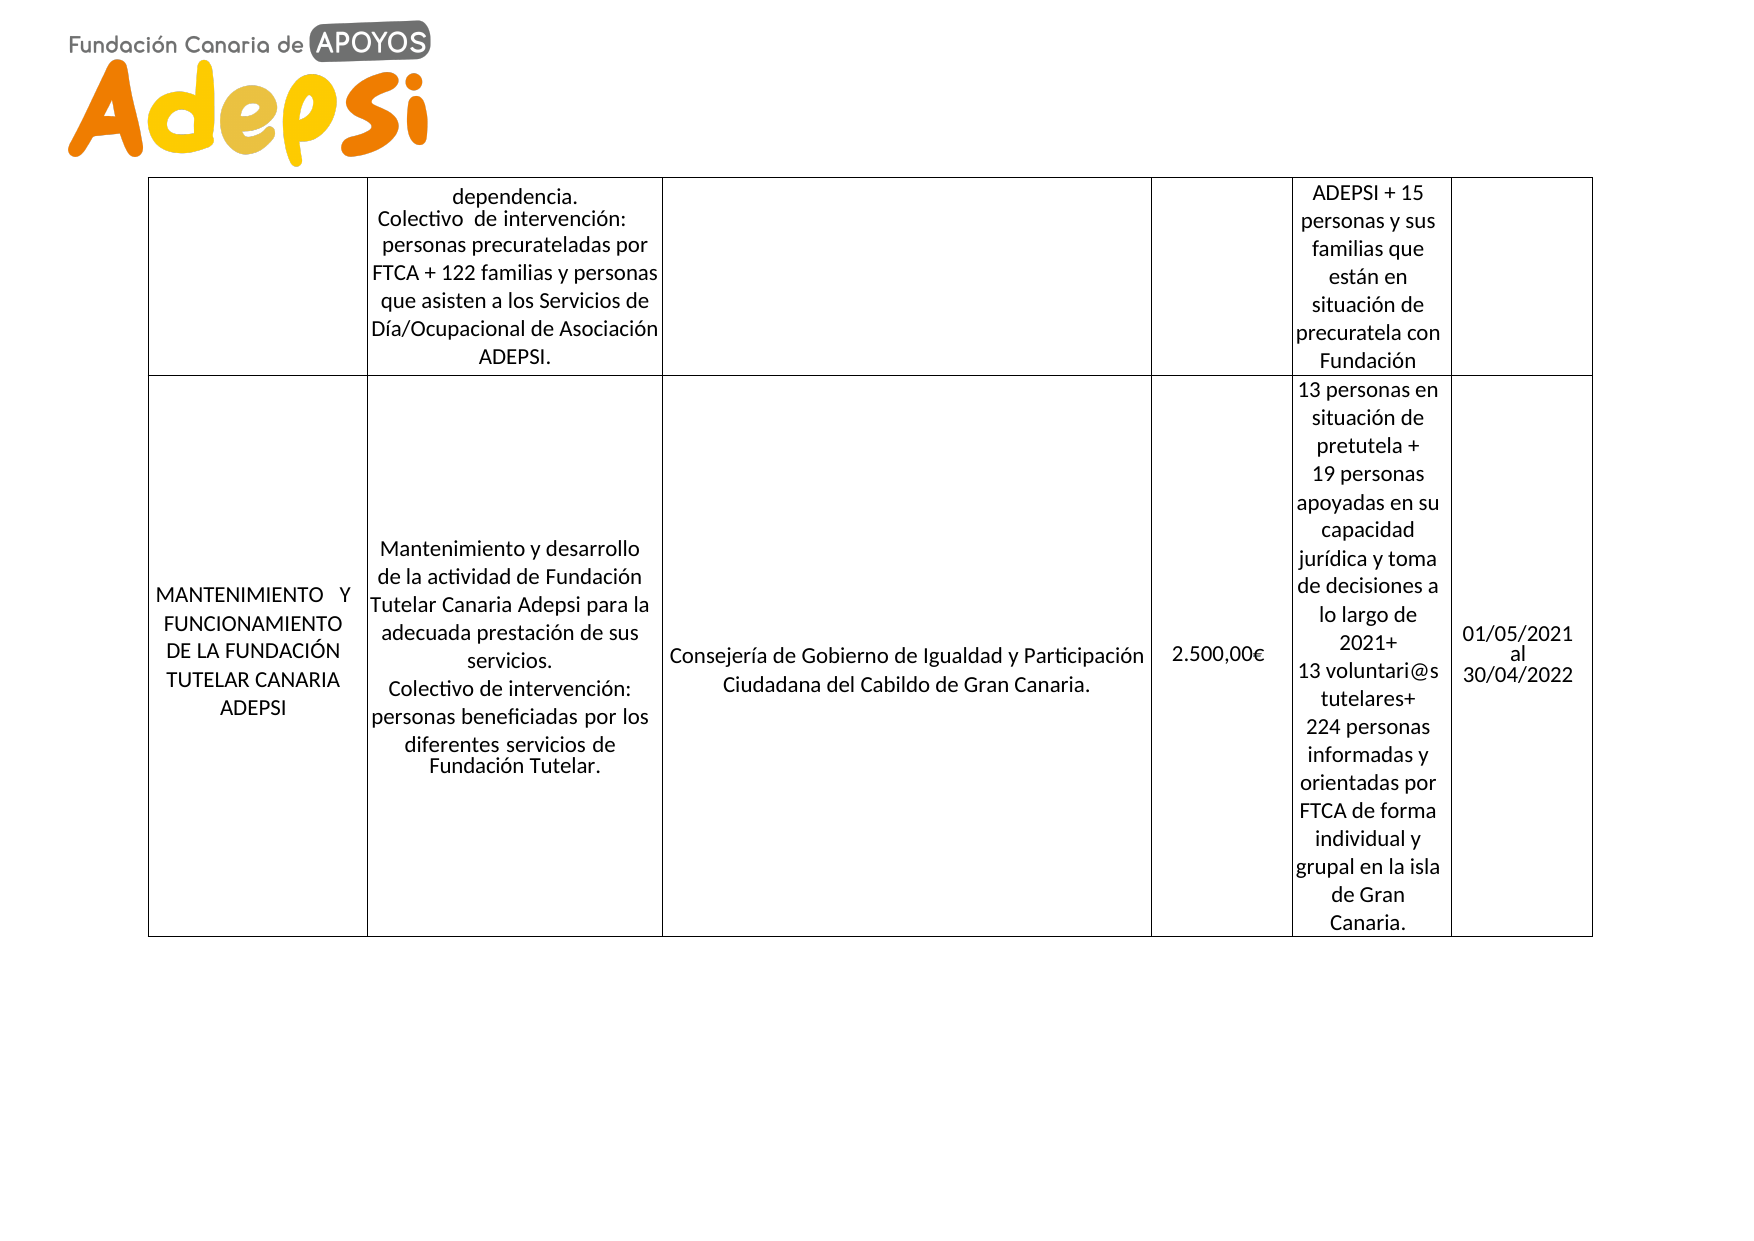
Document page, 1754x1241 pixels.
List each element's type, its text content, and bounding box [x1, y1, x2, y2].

table_cell [1152, 178, 1292, 374]
table_cell 2.500,00€ [1152, 376, 1292, 936]
table_cell [663, 178, 1151, 374]
table_cell MANTENIMIENTO Y FUNCIONAMIENTO DE LA FUNDACIÓN TUTELAR CANARIA ADEPSI [149, 376, 367, 936]
table_cell ADEPSI + 15 personas y sus familias que están en situación de precuratela con Fundación [1293, 178, 1451, 374]
table_cell Consejería de Gobierno de Igualdad y Participación Ciudadana del Cabildo de Gran Canaria. [663, 376, 1151, 936]
table_cell Mantenimiento y desarrollo de la actividad de Fundación Tutelar Canaria Adepsi para la adecuada prestación de sus servicios. Colectivo de intervención: personas beneficiadas por los diferentes servicios de Fundación Tutelar. [368, 376, 662, 936]
table_cell 01/05/2021 al 30/04/2022 [1452, 376, 1592, 936]
table_cell 13 personas en situación de pretutela + 19 personas apoyadas en su capacidad jurídica y toma de decisiones a lo largo de 2021+ 13 voluntari@s tutelares+ 224 personas informadas y orientadas por FTCA de forma individual y grupal en la isla de Gran Canaria. [1293, 376, 1451, 936]
table_cell [149, 178, 367, 374]
table_cell dependencia. Colectivo de intervención: personas precurateladas por FTCA + 122 familias y personas que asisten a los Servicios de Día/Ocupacional de Asociación ADEPSI. [368, 178, 662, 374]
table_cell [1452, 178, 1592, 374]
